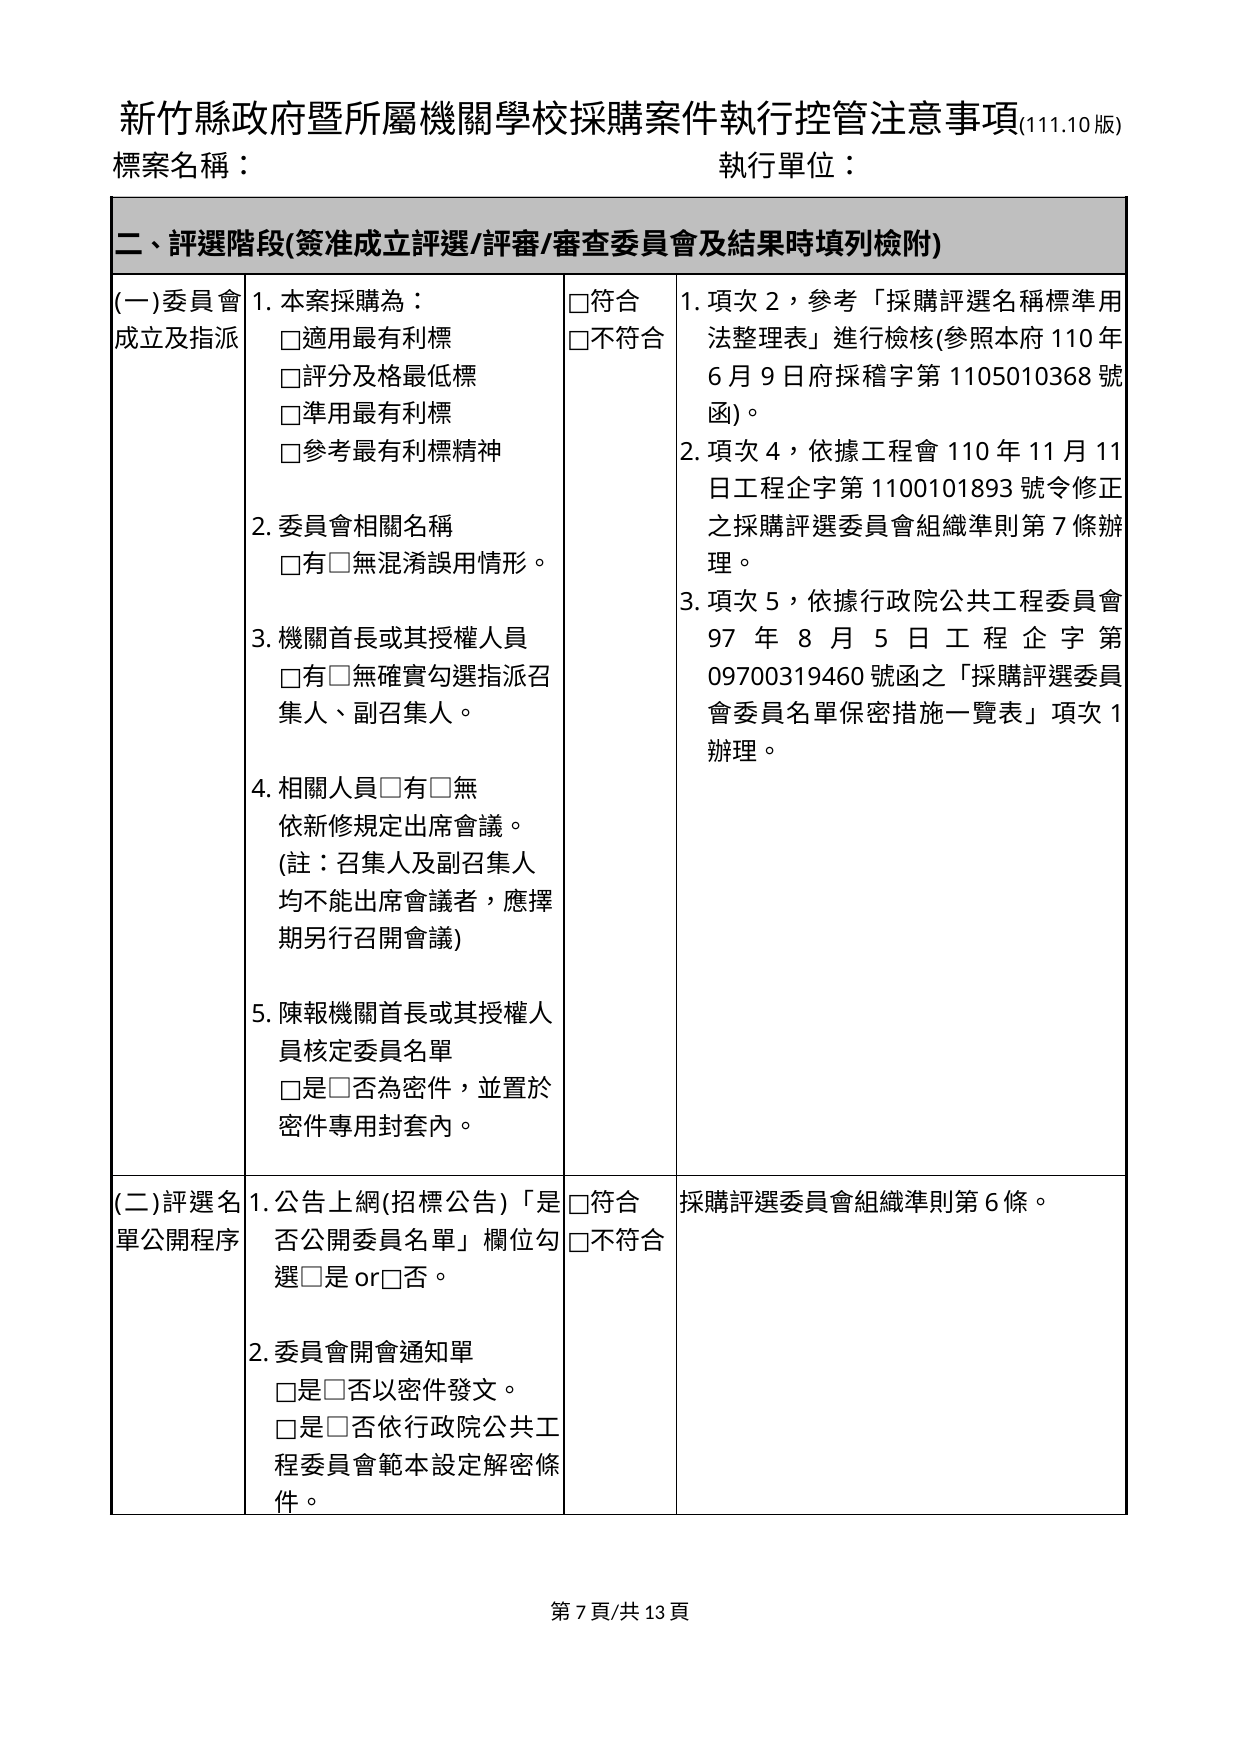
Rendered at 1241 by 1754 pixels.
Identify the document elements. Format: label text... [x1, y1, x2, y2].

table_cell □符合 □不符合 [565, 1176, 676, 1513]
table_cell 本案採購為： □適用最有利標 □評分及格最低標 □準用最有利標 □參考最有利標精神 委員會相關名稱 □有□無混淆誤用情形。 機關首長或其授權人員 □有□無確實勾選指派召集人、副召集人。 相關人員□有□無 依新修規定出席會議。 (註：召集人及副召集人均不能出席會議者，應擇期另行召開會議) 陳報機關首長或其授權人員核定委員名單 □是□否為密件，並置於密件專用封套內。 [246, 275, 563, 1174]
table_cell □符合 □不符合 [565, 275, 676, 1174]
table_cell (二)評選名單公開程序 [113, 1176, 244, 1513]
table_cell 採購評選委員會組織準則第6條。 [677, 1176, 1125, 1513]
table_header 二、評選階段(簽准成立評選/評審/審查委員會及結果時填列檢附) [113, 198, 1125, 273]
table_cell 項次2，參考「採購評選名稱標準用法整理表」進行檢核(參照本府110年6月9日府採稽字第1105010368號函)。 項次4，依據工程會110年11月11日工程企字第1100101893號令修正之採購評選委員會組織準則第7條辦理。 項次5，依據行政院公共工程委員會97年8月5日工程企字第09700319460號函之「採購評選委員會委員名單保密措施一覽表」項次1辦理。 [677, 275, 1125, 1174]
table_cell 公告上網(招標公告)「是否公開委員名單」欄位勾選□是or□否。 委員會開會通知單 □是□否以密件發文。 □是□否依行政院公共工程委員會範本設定解密條件。 [246, 1176, 563, 1513]
table_cell (一)委員會成立及指派 [113, 275, 244, 1174]
